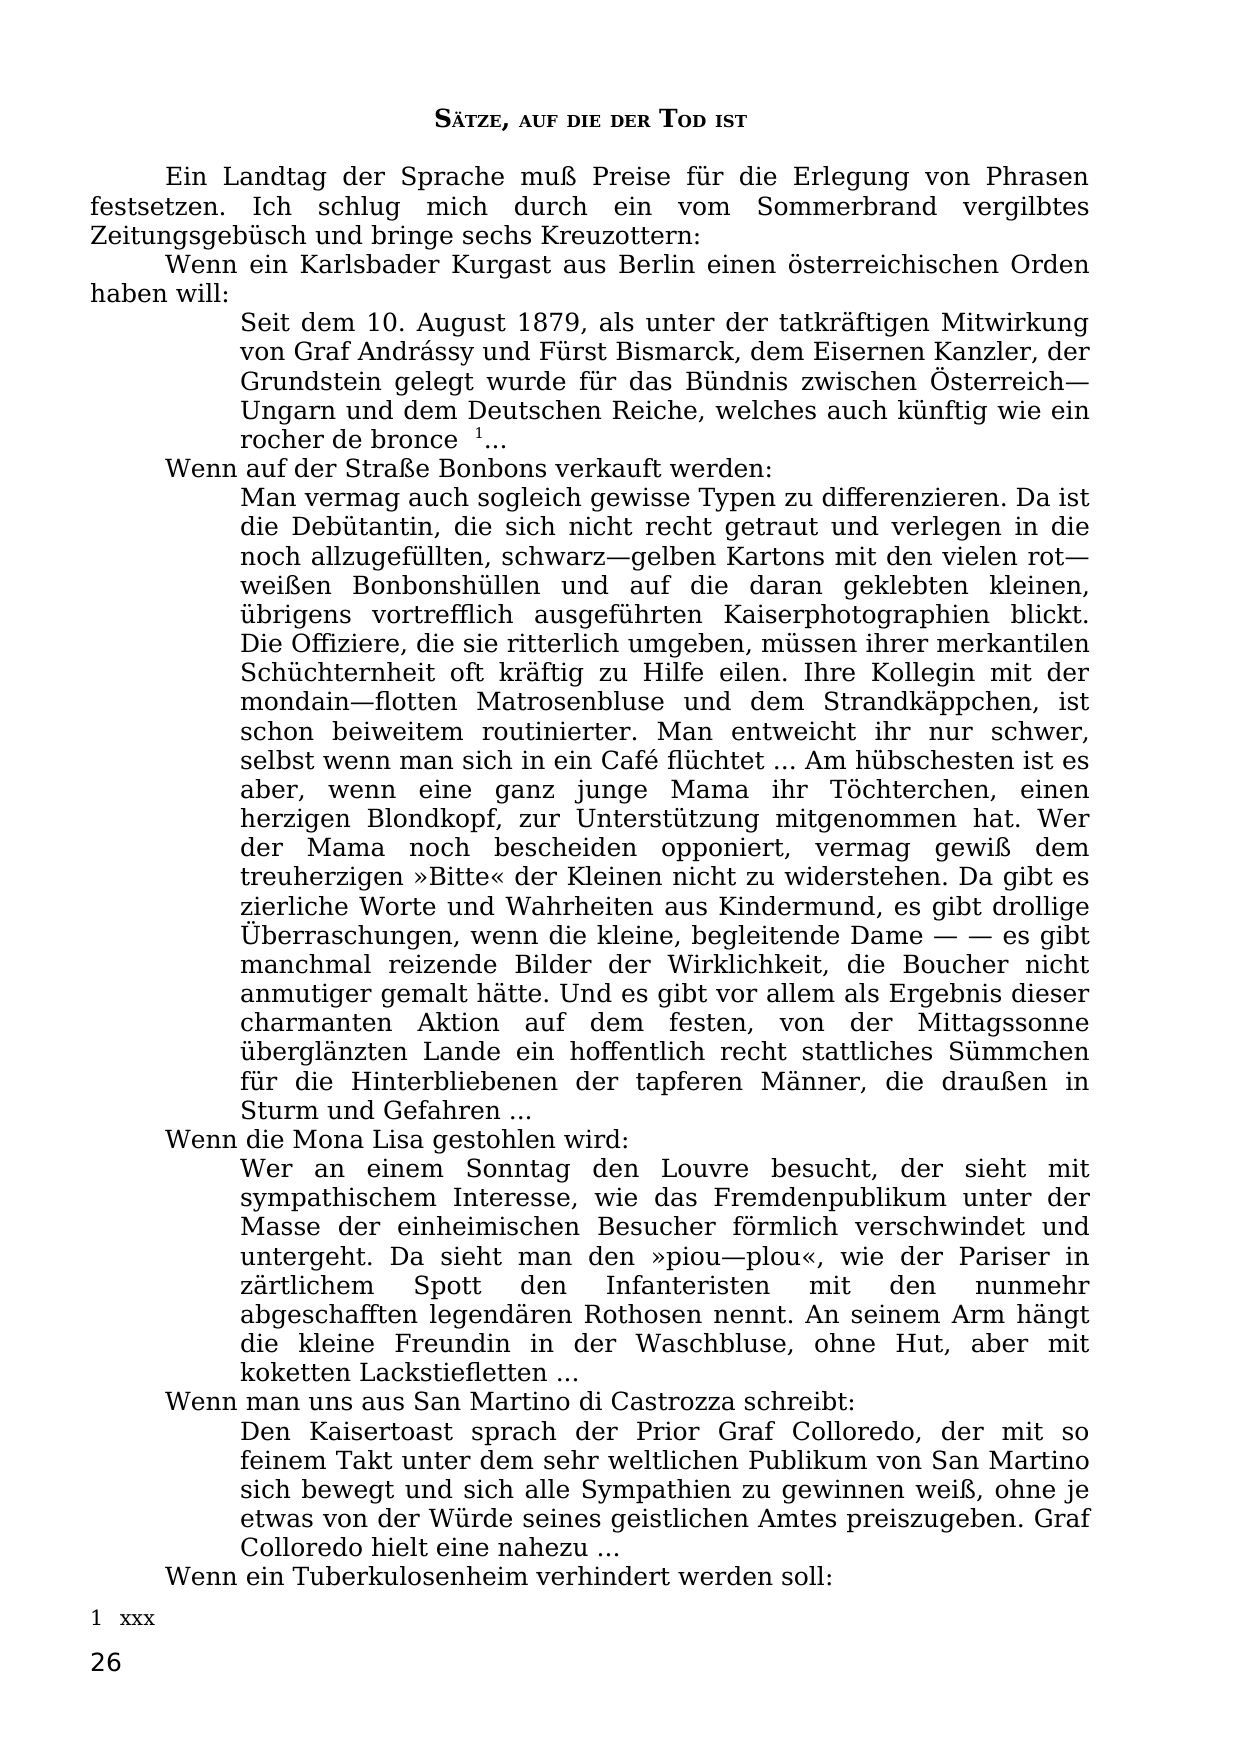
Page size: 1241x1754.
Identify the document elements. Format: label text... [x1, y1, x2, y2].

text Wenn man uns aus San Martino di Castrozza schreibt: [90, 1387, 1091, 1417]
text Ein Landtag der Sprache muß Preise für die Erlegung von Phrasen festsetzen. Ich schlug mich durch ein vom Sommerbrand vergilbtes Zeitungsgebüsch und bringe sechs Kreuzottern: [90, 162, 1091, 250]
text Sätze, auf die der Tod ist [90, 75, 1091, 133]
text Wer an einem Sonntag den Louvre besucht, der sieht mit sympathischem Interesse, wie das Fremdenpublikum unter der Masse der einheimischen Besucher förmlich verschwindet und untergeht. Da sieht man den »piou—plou«, wie der Pariser in zärtlichem Spott den Infanteristen mit den nunmehr abgeschafften legendären Rothosen nennt. An seinem Arm hängt die kleine Freundin in der Waschbluse, ohne Hut, aber mit koketten Lackstiefletten ... [240, 1154, 1091, 1387]
text Wenn die Mona Lisa gestohlen wird: [90, 1125, 1091, 1154]
text xxx [90, 1606, 1091, 1631]
text Wenn auf der Straße Bonbons verkauft werden: [90, 454, 1091, 483]
text Wenn ein Karlsbader Kurgast aus Berlin einen österreichischen Orden haben will: [90, 250, 1091, 308]
text Wenn ein Tuberkulosenheim verhindert werden soll: [90, 1562, 1091, 1592]
text Seit dem 10. August 1879, als unter der tatkräftigen Mitwirkung von Graf Andrássy und Fürst Bismarck, dem Eisernen Kanzler, der Grundstein gelegt wurde für das Bündnis zwischen Österreich—Ungarn und dem Deutschen Reiche, welches auch künftig wie ein rocher de bronce ... [240, 308, 1091, 454]
text Man vermag auch sogleich gewisse Typen zu differenzieren. Da ist die Debütantin, die sich nicht recht getraut und verlegen in die noch allzugefüllten, schwarz—gelben Kartons mit den vielen rot—weißen Bonbonshüllen und auf die daran geklebten kleinen, übrigens vortrefflich ausgeführten Kaiserphotographien blickt. Die Offiziere, die sie ritterlich umgeben, müssen ihrer merkantilen Schüchternheit oft kräftig zu Hilfe eilen. Ihre Kollegin mit der mondain—flotten Matrosenbluse und dem Strandkäppchen, ist schon beiweitem routinierter. Man entweicht ihr nur schwer, selbst wenn man sich in ein Café flüchtet ... Am hübschesten ist es aber, wenn eine ganz junge Mama ihr Töchterchen, einen herzigen Blondkopf, zur Unterstützung mitgenommen hat. Wer der Mama noch bescheiden opponiert, vermag gewiß dem treuherzigen »Bitte« der Kleinen nicht zu widerstehen. Da gibt es zierliche Worte und Wahrheiten aus Kindermund, es gibt drollige Über­raschungen, wenn die kleine, begleitende Dame — — es gibt manchmal reizende Bilder der Wirklichkeit, die Boucher nicht anmutiger gemalt hätte. Und es gibt vor allem als Ergebnis dieser charmanten Aktion auf dem festen, von der Mittagssonne überglänzten Lande ein hoffentlich recht stattliches Sümmchen für die Hinterbliebenen der tapferen Männer, die draußen in Sturm und Gefahren ... [240, 483, 1091, 1125]
text Den Kaisertoast sprach der Prior Graf Colloredo, der mit so feinem Takt unter dem sehr weltlichen Publikum von San Martino sich bewegt und sich alle Sympathien zu gewinnen weiß, ohne je etwas von der Würde seines geistlichen Amtes preiszugeben. Graf Colloredo hielt eine nahezu ... [240, 1417, 1091, 1562]
